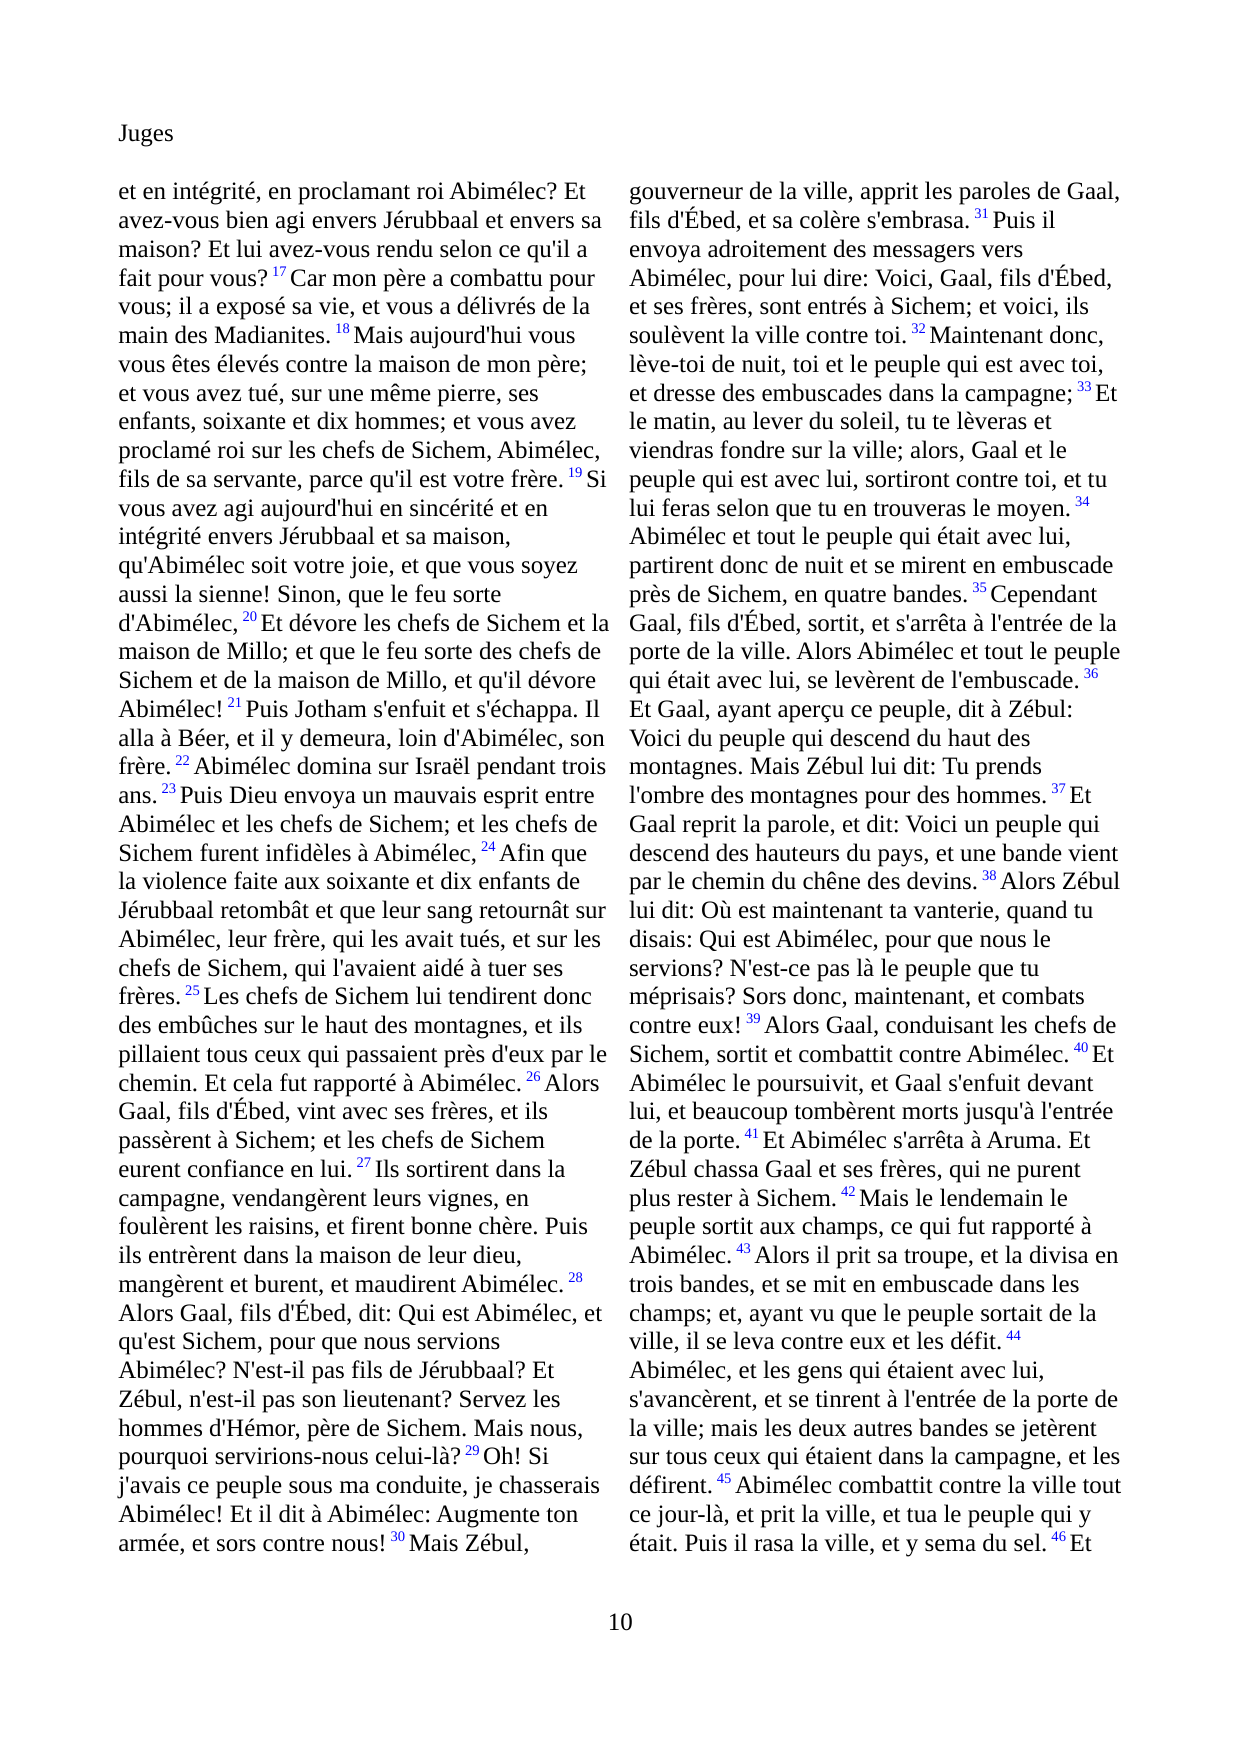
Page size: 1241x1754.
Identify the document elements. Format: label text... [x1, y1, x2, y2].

text gouverneur de la ville, apprit les paroles de Gaal, fils d'Ébed, et sa colère s'embrasa. 31 Puis il envoya adroitement des messagers vers Abimélec, pour lui dire: Voici, Gaal, fils d'Ébed, et ses frères, sont entrés à Sichem; et voici, ils soulèvent la ville contre toi. 32 Maintenant donc, lève-toi de nuit, toi et le peuple qui est avec toi, et dresse des embuscades dans la campagne; 33 Et le matin, au lever du soleil, tu te lèveras et viendras fondre sur la ville; alors, Gaal et le peuple qui est avec lui, sortiront contre toi, et tu lui feras selon que tu en trouveras le moyen. 34 Abimélec et tout le peuple qui était avec lui, partirent donc de nuit et se mirent en embuscade près de Sichem, en quatre bandes. 35 Cependant Gaal, fils d'Ébed, sortit, et s'arrêta à l'entrée de la porte de la ville. Alors Abimélec et tout le peuple qui était avec lui, se levèrent de l'embuscade. 36 Et Gaal, ayant aperçu ce peuple, dit à Zébul: Voici du peuple qui descend du haut des montagnes. Mais Zébul lui dit: Tu prends l'ombre des montagnes pour des hommes. 37 Et Gaal reprit la parole, et dit: Voici un peuple qui descend des hauteurs du pays, et une bande vient par le chemin du chêne des devins. 38 Alors Zébul lui dit: Où est maintenant ta vanterie, quand tu disais: Qui est Abimélec, pour que nous le servions? N'est-ce pas là le peuple que tu méprisais? Sors donc, maintenant, et combats contre eux! 39 Alors Gaal, conduisant les chefs de Sichem, sortit et combattit contre Abimélec. 40 Et Abimélec le poursuivit, et Gaal s'enfuit devant lui, et beaucoup tombèrent morts jusqu'à l'entrée de la porte. 41 Et Abimélec s'arrêta à Aruma. Et Zébul chassa Gaal et ses frères, qui ne purent plus rester à Sichem. 42 Mais le lendemain le peuple sortit aux champs, ce qui fut rapporté à Abimélec. 43 Alors il prit sa troupe, et la divisa en trois bandes, et se mit en embuscade dans les champs; et, ayant vu que le peuple sortait de la ville, il se leva contre eux et les défit. 44 Abimélec, et les gens qui étaient avec lui, s'avancèrent, et se tinrent à l'entrée de la porte de la ville; mais les deux autres bandes se jetèrent sur tous ceux qui étaient dans la campagne, et les défirent. 45 Abimélec combattit contre la ville tout ce jour-là, et prit la ville, et tua le peuple qui y était. Puis il rasa la ville, et y sema du sel. 46 Et [629, 176, 1122, 1556]
text et en intégrité, en proclamant roi Abimélec? Et avez-vous bien agi envers Jérubbaal et envers sa maison? Et lui avez-vous rendu selon ce qu'il a fait pour vous? 17 Car mon père a combattu pour vous; il a exposé sa vie, et vous a délivrés de la main des Madianites. 18 Mais aujourd'hui vous vous êtes élevés contre la maison de mon père; et vous avez tué, sur une même pierre, ses enfants, soixante et dix hommes; et vous avez proclamé roi sur les chefs de Sichem, Abimélec, fils de sa servante, parce qu'il est votre frère. 19 Si vous avez agi aujourd'hui en sincérité et en intégrité envers Jérubbaal et sa maison, qu'Abimélec soit votre joie, et que vous soyez aussi la sienne! Sinon, que le feu sorte d'Abimélec, 20 Et dévore les chefs de Sichem et la maison de Millo; et que le feu sorte des chefs de Sichem et de la maison de Millo, et qu'il dévore Abimélec! 21 Puis Jotham s'enfuit et s'échappa. Il alla à Béer, et il y demeura, loin d'Abimélec, son frère. 22 Abimélec domina sur Israël pendant trois ans. 23 Puis Dieu envoya un mauvais esprit entre Abimélec et les chefs de Sichem; et les chefs de Sichem furent infidèles à Abimélec, 24 Afin que la violence faite aux soixante et dix enfants de Jérubbaal retombât et que leur sang retournât sur Abimélec, leur frère, qui les avait tués, et sur les chefs de Sichem, qui l'avaient aidé à tuer ses frères. 25 Les chefs de Sichem lui tendirent donc des embûches sur le haut des montagnes, et ils pillaient tous ceux qui passaient près d'eux par le chemin. Et cela fut rapporté à Abimélec. 26 Alors Gaal, fils d'Ébed, vint avec ses frères, et ils passèrent à Sichem; et les chefs de Sichem eurent confiance en lui. 27 Ils sortirent dans la campagne, vendangèrent leurs vignes, en foulèrent les raisins, et firent bonne chère. Puis ils entrèrent dans la maison de leur dieu, mangèrent et burent, et maudirent Abimélec. 28 Alors Gaal, fils d'Ébed, dit: Qui est Abimélec, et qu'est Sichem, pour que nous servions Abimélec? N'est-il pas fils de Jérubbaal? Et Zébul, n'est-il pas son lieutenant? Servez les hommes d'Hémor, père de Sichem. Mais nous, pourquoi servirions-nous celui-là? 29 Oh! Si j'avais ce peuple sous ma conduite, je chasserais Abimélec! Et il dit à Abimélec: Augmente ton armée, et sors contre nous! 30 Mais Zébul, [118, 176, 611, 1556]
